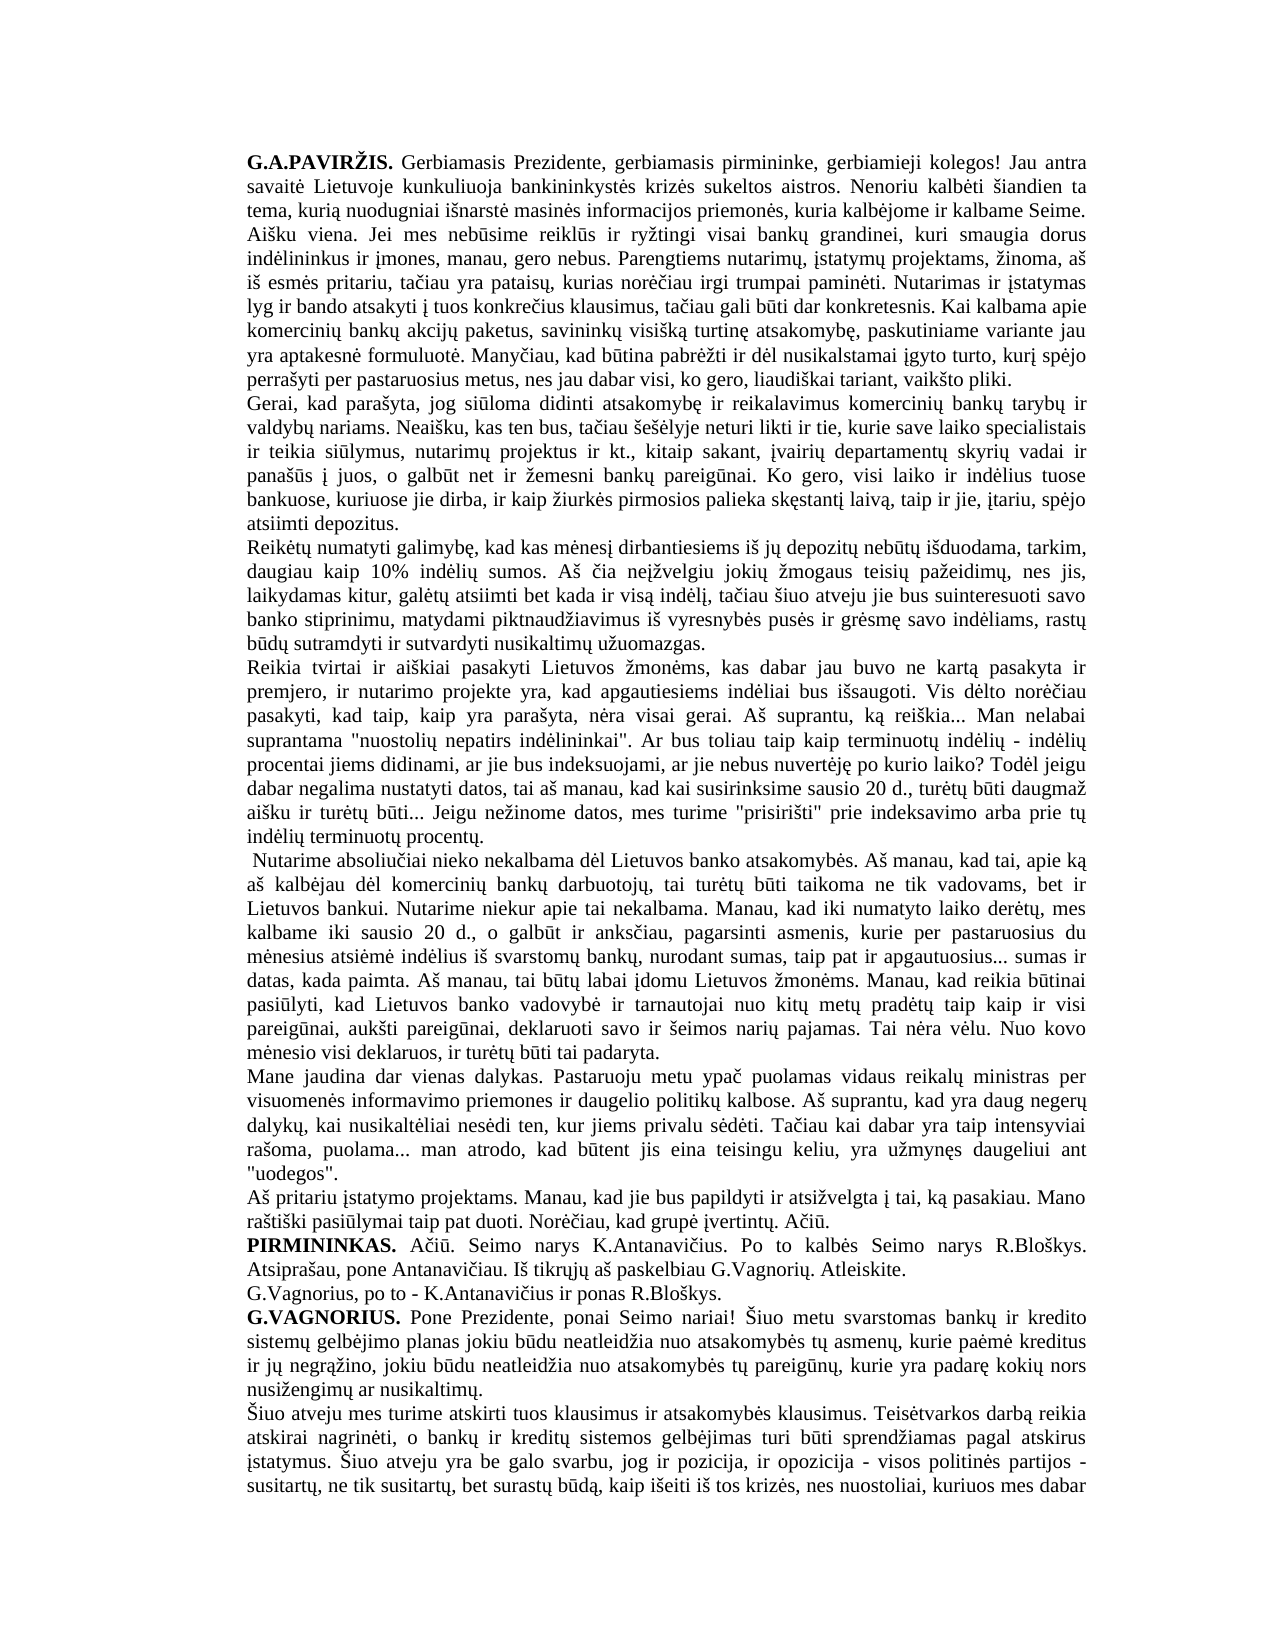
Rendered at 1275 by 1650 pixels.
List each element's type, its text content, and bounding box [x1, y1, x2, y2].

text G.Vagnorius, po to - K.Antanavičius ir ponas R.Bloškys. [247, 1281, 1087, 1305]
text G.VAGNORIUS. Pone Prezidente, ponai Seimo nariai! Šiuo metu svarstomas bankų ir kredito sistemų gelbėjimo planas jokiu būdu neatleidžia nuo atsakomybės tų asmenų, kurie paėmė kreditus ir jų negrąžino, jokiu būdu neatleidžia nuo atsakomybės tų pareigūnų, kurie yra padarę kokių nors nusižengimų ar nusikaltimų. [247, 1305, 1087, 1401]
text Reikia tvirtai ir aiškiai pasakyti Lietuvos žmonėms, kas dabar jau buvo ne kartą pasakyta ir premjero, ir nutarimo projekte yra, kad apgautiesiems indėliai bus išsaugoti. Vis dėlto norėčiau pasakyti, kad taip, kaip yra parašyta, nėra visai gerai. Aš suprantu, ką reiškia... Man nelabai suprantama "nuostolių nepatirs indėlininkai". Ar bus toliau taip kaip terminuotų indėlių - indėlių procentai jiems didinami, ar jie bus indeksuojami, ar jie nebus nuvertėję po kurio laiko? Todėl jeigu dabar negalima nustatyti datos, tai aš manau, kad kai susirinksime sausio 20 d., turėtų būti daugmaž aišku ir turėtų būti... Jeigu nežinome datos, mes turime "prisirišti" prie indeksavimo arba prie tų indėlių terminuotų procentų. [247, 655, 1087, 848]
text Aš pritariu įstatymo projektams. Manau, kad jie bus papildyti ir atsižvelgta į tai, ką pasakiau. Mano raštiški pasiūlymai taip pat duoti. Norėčiau, kad grupė įvertintų. Ačiū. [247, 1185, 1087, 1233]
text Nutarime absoliučiai nieko nekalbama dėl Lietuvos banko atsakomybės. Aš manau, kad tai, apie ką aš kalbėjau dėl komercinių bankų darbuotojų, tai turėtų būti taikoma ne tik vadovams, bet ir Lietuvos bankui. Nutarime niekur apie tai nekalbama. Manau, kad iki numatyto laiko derėtų, mes kalbame iki sausio 20 d., o galbūt ir anksčiau, pagarsinti asmenis, kurie per pastaruosius du mėnesius atsiėmė indėlius iš svarstomų bankų, nurodant sumas, taip pat ir apgautuosius... sumas ir datas, kada paimta. Aš manau, tai būtų labai įdomu Lietuvos žmonėms. Manau, kad reikia būtinai pasiūlyti, kad Lietuvos banko vadovybė ir tarnautojai nuo kitų metų pradėtų taip kaip ir visi pareigūnai, aukšti pareigūnai, deklaruoti savo ir šeimos narių pajamas. Tai nėra vėlu. Nuo kovo mėnesio visi deklaruos, ir turėtų būti tai padaryta. [247, 848, 1087, 1064]
text Gerai, kad parašyta, jog siūloma didinti atsakomybę ir reikalavimus komercinių bankų tarybų ir valdybų nariams. Neaišku, kas ten bus, tačiau šešėlyje neturi likti ir tie, kurie save laiko specialistais ir teikia siūlymus, nutarimų projektus ir kt., kitaip sakant, įvairių departamentų skyrių vadai ir panašūs į juos, o galbūt net ir žemesni bankų pareigūnai. Ko gero, visi laiko ir indėlius tuose bankuose, kuriuose jie dirba, ir kaip žiurkės pirmosios palieka skęstantį laivą, taip ir jie, įtariu, spėjo atsiimti depozitus. [247, 391, 1087, 535]
text Mane jaudina dar vienas dalykas. Pastaruoju metu ypač puolamas vidaus reikalų ministras per visuomenės informavimo priemones ir daugelio politikų kalbose. Aš suprantu, kad yra daug negerų dalykų, kai nusikaltėliai nesėdi ten, kur jiems privalu sėdėti. Tačiau kai dabar yra taip intensyviai rašoma, puolama... man atrodo, kad būtent jis eina teisingu keliu, yra užmynęs daugeliui ant "uodegos". [247, 1064, 1087, 1185]
text PIRMININKAS. Ačiū. Seimo narys K.Antanavičius. Po to kalbės Seimo narys R.Bloškys. Atsiprašau, pone Antanavičiau. Iš tikrųjų aš paskelbiau G.Vagnorių. Atleiskite. [247, 1233, 1087, 1281]
text Reikėtų numatyti galimybę, kad kas mėnesį dirbantiesiems iš jų depozitų nebūtų išduodama, tarkim, daugiau kaip 10% indėlių sumos. Aš čia neįžvelgiu jokių žmogaus teisių pažeidimų, nes jis, laikydamas kitur, galėtų atsiimti bet kada ir visą indėlį, tačiau šiuo atveju jie bus suinteresuoti savo banko stiprinimu, matydami piktnaudžiavimus iš vyresnybės pusės ir grėsmę savo indėliams, rastų būdų sutramdyti ir sutvardyti nusikaltimų užuomazgas. [247, 535, 1087, 655]
text G.A.PAVIRŽIS. Gerbiamasis Prezidente, gerbiamasis pirmininke, gerbiamieji kolegos! Jau antra savaitė Lietuvoje kunkuliuoja bankininkystės krizės sukeltos aistros. Nenoriu kalbėti šiandien ta tema, kurią nuodugniai išnarstė masinės informacijos priemonės, kuria kalbėjome ir kalbame Seime. Aišku viena. Jei mes nebūsime reiklūs ir ryžtingi visai bankų grandinei, kuri smaugia dorus indėlininkus ir įmones, manau, gero nebus. Parengtiems nutarimų, įstatymų projektams, žinoma, aš iš esmės pritariu, tačiau yra pataisų, kurias norėčiau irgi trumpai paminėti. Nutarimas ir įstatymas lyg ir bando atsakyti į tuos konkrečius klausimus, tačiau gali būti dar konkretesnis. Kai kalbama apie komercinių bankų akcijų paketus, savininkų visišką turtinę atsakomybę, paskutiniame variante jau yra aptakesnė formuluotė. Manyčiau, kad būtina pabrėžti ir dėl nusikalstamai įgyto turto, kurį spėjo perrašyti per pastaruosius metus, nes jau dabar visi, ko gero, liaudiškai tariant, vaikšto pliki. [247, 150, 1087, 391]
text Šiuo atveju mes turime atskirti tuos klausimus ir atsakomybės klausimus. Teisėtvarkos darbą reikia atskirai nagrinėti, o bankų ir kreditų sistemos gelbėjimas turi būti sprendžiamas pagal atskirus įstatymus. Šiuo atveju yra be galo svarbu, jog ir pozicija, ir opozicija - visos politinės partijos - susitartų, ne tik susitartų, bet surastų būdą, kaip išeiti iš tos krizės, nes nuostoliai, kuriuos mes dabar [247, 1401, 1087, 1497]
